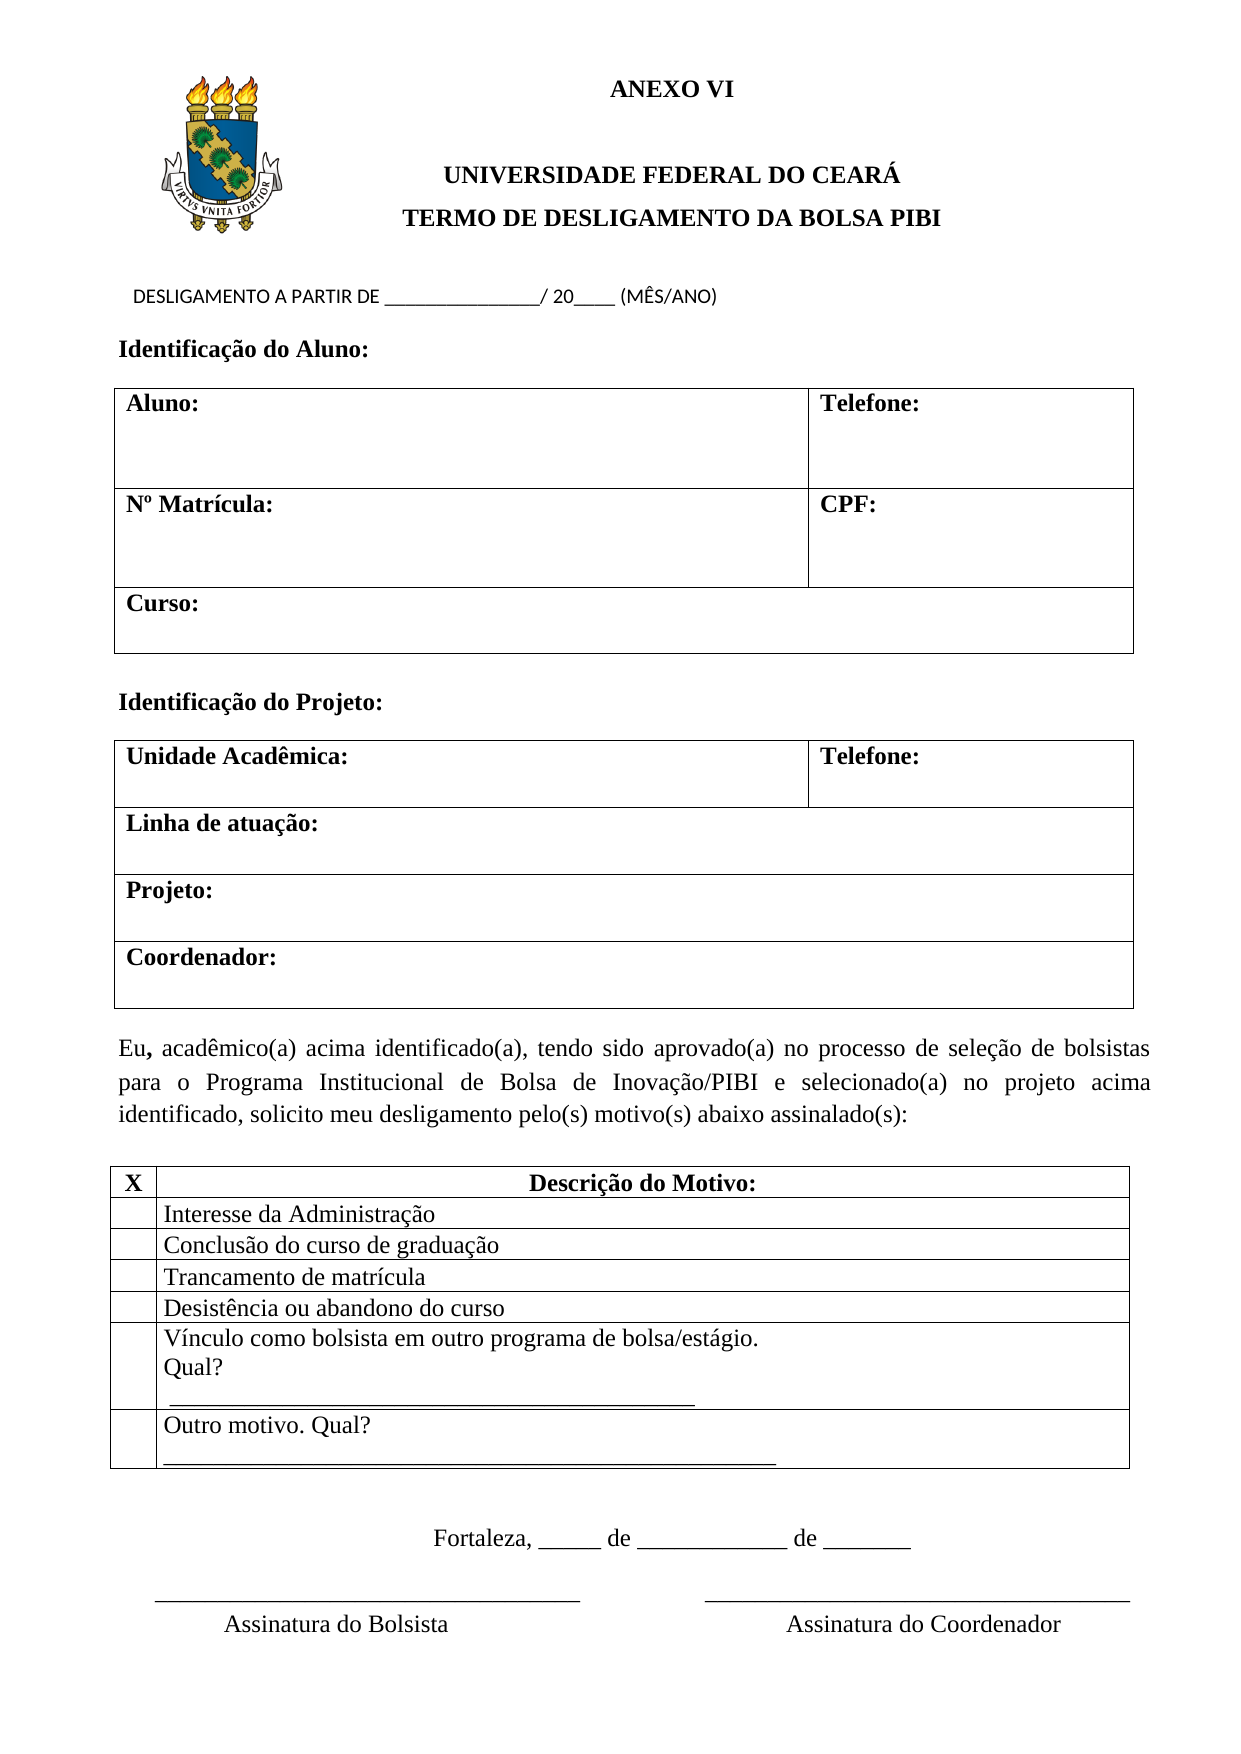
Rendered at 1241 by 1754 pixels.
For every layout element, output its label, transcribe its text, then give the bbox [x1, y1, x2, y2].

table_cell Curso: [115, 588, 1133, 652]
text DESLIGAMENTO A PARTIR DE _______________/ 20____ (MÊS/ANO) [133, 283, 1152, 308]
table_cell CPF: [809, 489, 1133, 587]
table_header X [111, 1167, 156, 1197]
text Identificação do Projeto: [118, 687, 1152, 715]
text TERMO DE DESLIGAMENTO DA BOLSA PIBI [226, 203, 1211, 232]
table_cell Linha de atuação: [115, 808, 1133, 874]
table_cell [111, 1260, 156, 1291]
table_cell [111, 1292, 156, 1322]
table_cell Interesse da Administração [157, 1198, 1129, 1228]
table_cell [111, 1410, 156, 1468]
table_cell Vínculo como bolsista em outro programa de bolsa/estágio. Qual? __________________________________________ [157, 1323, 1129, 1409]
text [133, 160, 165, 189]
table_header Telefone: [809, 389, 1133, 488]
table_cell Outro motivo. Qual? _________________________________________________ [157, 1410, 1129, 1468]
text Eu, acadêmico(a) acima identificado(a), tendo sido aprovado(a) no processo de seleção de bolsistas para o Programa Institucional de Bolsa de Inovação/PIBI e selecionado(a) no projeto acima identificado, solicito meu desligamento pelo(s) motivo(s) abaixo assinalado(s): [118, 1033, 1152, 1128]
table_cell Projeto: [115, 875, 1133, 941]
table_header Aluno: [115, 389, 808, 488]
text Assinatura do Bolsista Assinatura do Coordenador [133, 1609, 1152, 1638]
text UNIVERSIDADE FEDERAL DO CEARÁ [278, 160, 1211, 189]
table_cell [111, 1323, 156, 1409]
table_cell [111, 1229, 156, 1259]
table_header Unidade Acadêmica: [115, 741, 808, 807]
table_cell [111, 1198, 156, 1228]
text ANEXO VI [133, 74, 1211, 103]
text Identificação do Aluno: [118, 334, 1191, 362]
text [133, 203, 218, 232]
table_cell Desistência ou abandono do curso [157, 1292, 1129, 1322]
table_cell Coordenador: [115, 942, 1133, 1007]
table_cell Nº Matrícula: [115, 489, 808, 587]
text Fortaleza, _____ de ____________ de _______ [133, 1523, 1211, 1551]
table_cell Conclusão do curso de graduação [157, 1229, 1129, 1259]
table_header Descrição do Motivo: [157, 1167, 1129, 1197]
table_header Telefone: [809, 741, 1133, 807]
text __________________________________ __________________________________ [133, 1576, 1152, 1605]
table_cell Trancamento de matrícula [157, 1260, 1129, 1291]
